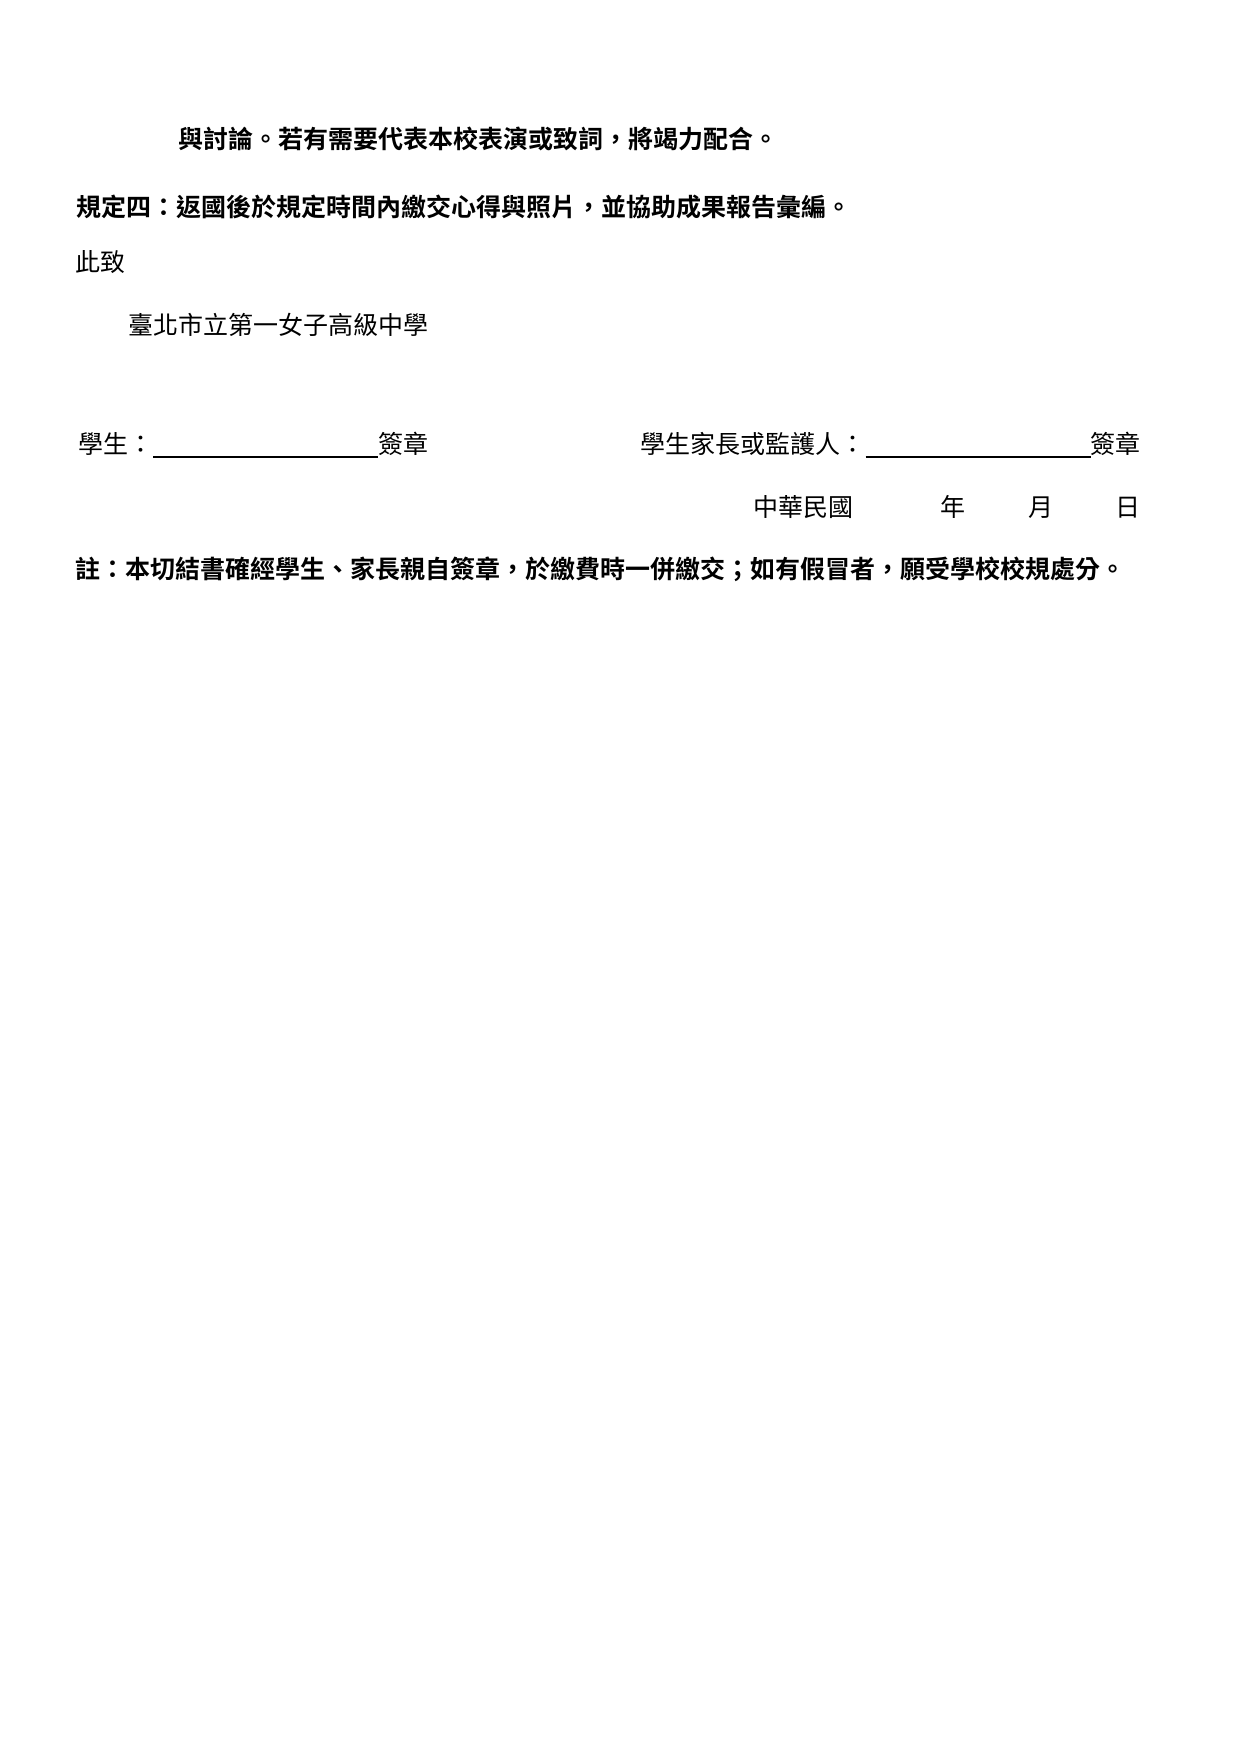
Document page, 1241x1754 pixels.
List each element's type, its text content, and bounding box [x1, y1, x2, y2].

text 與討論。若有需要代表本校表演或致詞，將竭力配合。 [76, 96, 1165, 158]
text 規定四：返國後於規定時間內繳交心得與照片，並協助成果報告彙編。 [76, 164, 1165, 226]
text 臺北市立第一女子高級中學 [75, 282, 1165, 344]
text 註：本切結書確經學生、家長親自簽章，於繳費時一併繳交；如有假冒者，願受學校校規處分。 [75, 526, 1165, 589]
text 此致 [75, 232, 1165, 282]
text 學生： 簽章 學生家長或監護人： 簽章 中華民國 年 月 日 [75, 401, 1140, 526]
